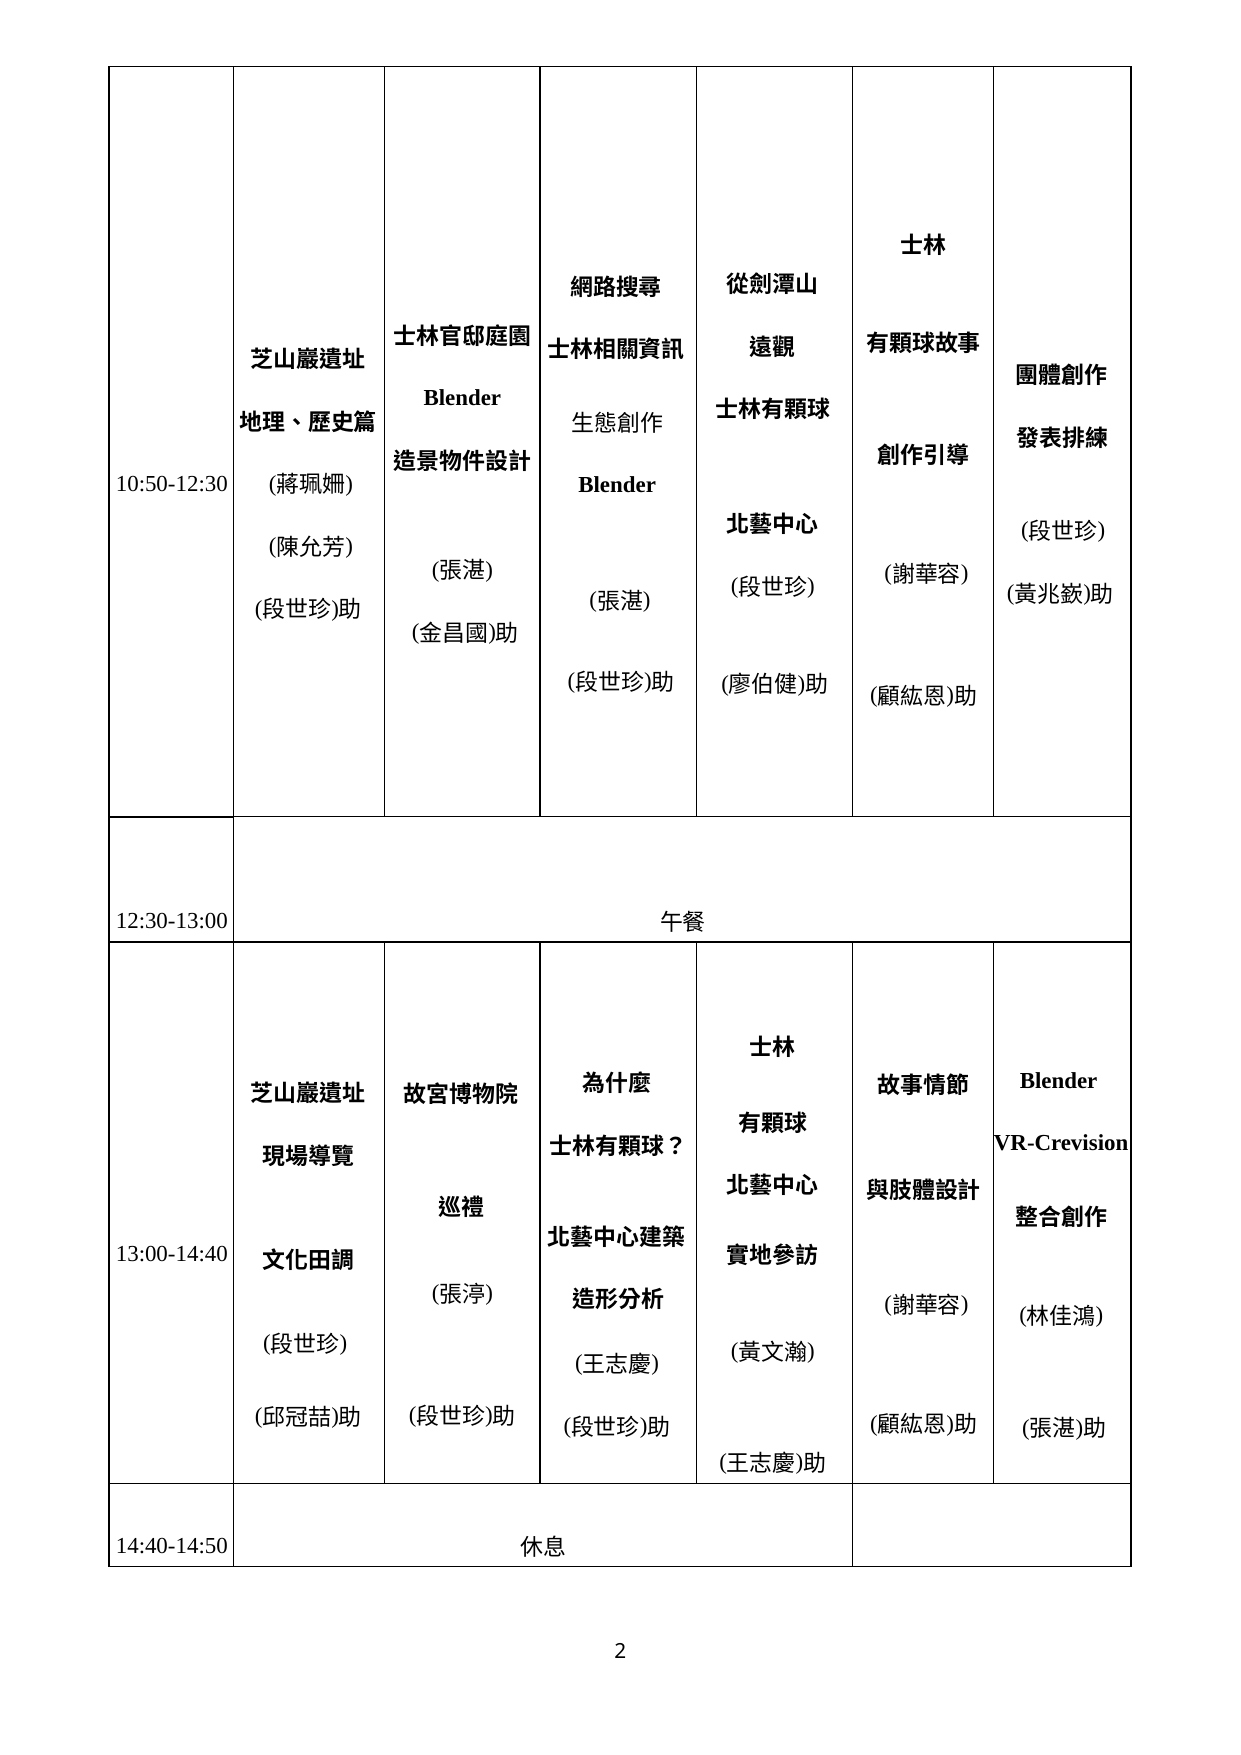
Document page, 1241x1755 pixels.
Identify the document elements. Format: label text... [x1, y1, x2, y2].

table_cell 芝山巖遺址 地理、歷史篇 (蔣珮姍) (陳允芳) (段世珍)助 [234, 67, 384, 816]
table_cell 為什麼 士林有顆球？ 北藝中心建築造形分析 (王志慶) (段世珍)助 [541, 943, 696, 1482]
table_cell 故宮博物院 巡禮 (張渟) (段世珍)助 [385, 943, 539, 1482]
table_cell 網路搜尋 士林相關資訊 生態創作Blender (張湛) (段世珍)助 [541, 67, 696, 816]
table_cell Blender VR-Crevision 整合創作 (林佳鴻) (張湛)助 [994, 943, 1130, 1482]
table_cell 午餐 [234, 817, 1130, 941]
table_cell 士林 有顆球 北藝中心 實地參訪 (黃文瀚) (王志慶)助 [697, 943, 852, 1482]
table_cell 士林 有顆球故事 創作引導 (謝華容) (顧紘恩)助 [853, 67, 993, 816]
table_cell 10:50-12:30 [110, 67, 233, 816]
table_cell 14:40-14:50 [110, 1484, 233, 1566]
table_cell 12:30-13:00 [110, 818, 233, 941]
table_cell 從劍潭山 遠觀 士林有顆球 北藝中心 (段世珍) (廖伯健)助 [697, 67, 852, 816]
table_cell 芝山巖遺址 現場導覽 文化田調 (段世珍) (邱冠喆)助 [234, 943, 384, 1482]
table_cell 故事情節 與肢體設計 (謝華容) (顧紘恩)助 [853, 943, 993, 1482]
table_cell 團體創作 發表排練 (段世珍) (黃兆嶔)助 [994, 67, 1130, 816]
table_cell 士林官邸庭園 Blender 造景物件設計 (張湛) (金昌國)助 [385, 67, 539, 816]
table_cell [853, 1484, 1130, 1566]
table_cell 13:00-14:40 [110, 943, 233, 1482]
table_cell 休息 [234, 1484, 852, 1566]
